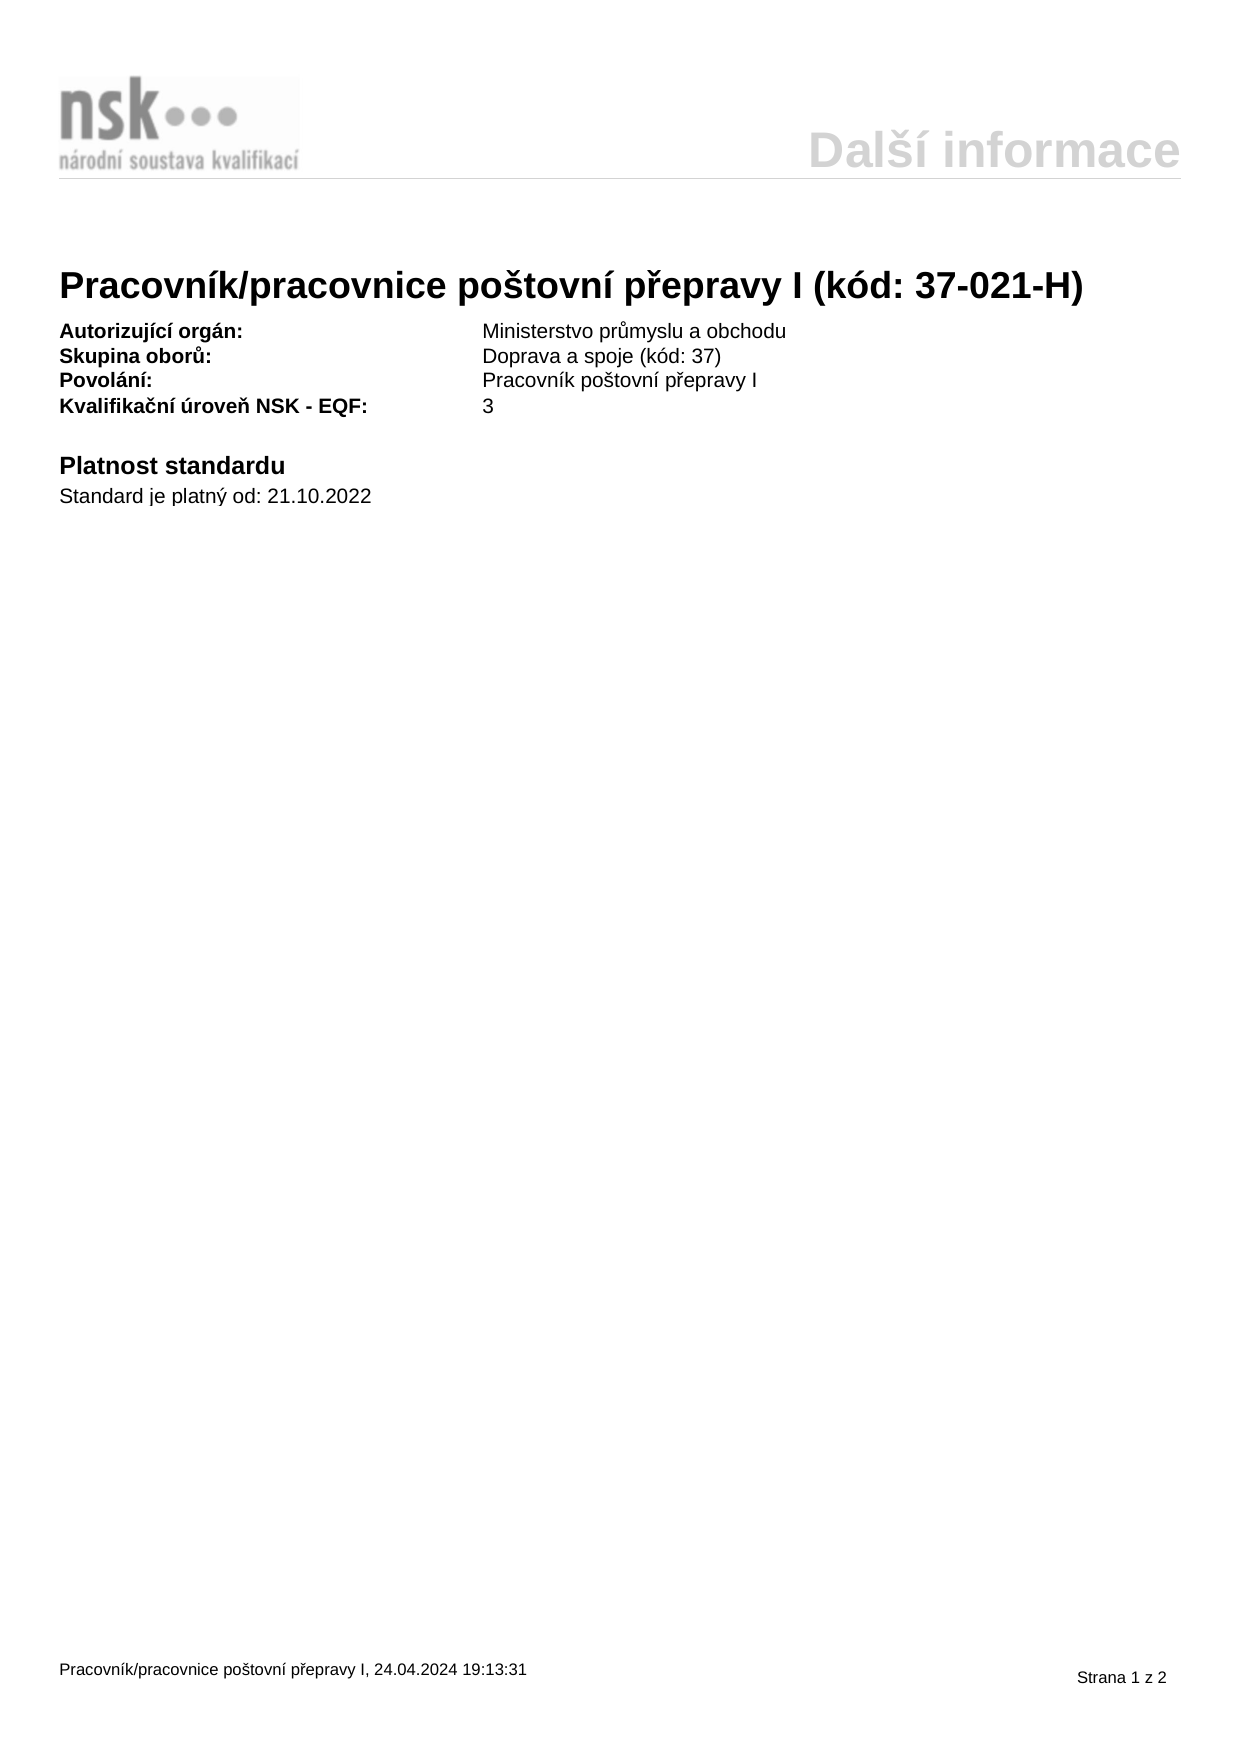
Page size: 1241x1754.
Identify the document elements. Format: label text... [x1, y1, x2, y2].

table_cell [619, 418, 627, 447]
table_cell [59, 1106, 119, 1383]
table_cell [119, 307, 482, 319]
table_cell [619, 196, 627, 224]
table_cell Skupina oborů: [59, 344, 482, 368]
table_cell Strana 1 z 2 [861, 1660, 1167, 1696]
table_cell [627, 1106, 861, 1383]
table_cell [1167, 1384, 1181, 1659]
table_cell [627, 806, 861, 1106]
table_cell [619, 1106, 627, 1383]
table_cell [482, 1106, 619, 1383]
table_cell [627, 418, 861, 447]
table_cell Pracovník poštovní přepravy I [482, 368, 1181, 393]
table_cell [482, 196, 619, 224]
table_cell [59, 418, 119, 447]
table_cell Kvalifikační úroveň NSK - EQF: [59, 394, 482, 417]
table_cell [627, 1384, 861, 1659]
table_cell [59, 179, 1181, 196]
table_cell [119, 806, 482, 1106]
table_cell [861, 506, 1167, 806]
table_cell Platnost standardu [59, 448, 1181, 483]
table_cell Autorizující orgán: [59, 319, 482, 343]
table_cell Pracovník/pracovnice poštovní přepravy I, 24.04.2024 19:13:31 [59, 1660, 861, 1696]
table_cell Povolání: [59, 368, 482, 392]
table_cell [59, 172, 119, 178]
table_cell [482, 172, 619, 178]
table_cell [119, 172, 482, 178]
table_cell [1167, 418, 1181, 447]
table_cell [627, 506, 861, 806]
table_cell [1167, 806, 1181, 1106]
table_cell [861, 1106, 1167, 1383]
table_header [620, 59, 627, 172]
table_cell [119, 1384, 482, 1659]
table_cell [1167, 1106, 1181, 1383]
table_cell [1167, 1660, 1181, 1696]
picture [58, 59, 620, 172]
table_cell Doprava a spoje (kód: 37) [482, 344, 1181, 368]
table_cell [119, 418, 482, 447]
table_cell [482, 806, 619, 1106]
table_cell [619, 1384, 627, 1659]
table_cell [1167, 307, 1181, 319]
table_cell [119, 196, 482, 224]
table_cell [1167, 196, 1181, 224]
table_cell [627, 196, 861, 224]
table_cell [119, 1106, 482, 1383]
table_cell [59, 1384, 119, 1659]
table_cell [482, 418, 619, 447]
table_cell [861, 196, 1167, 224]
table_cell [1167, 506, 1181, 806]
table_cell 3 [482, 394, 1181, 417]
table_cell [119, 506, 482, 806]
table_cell Pracovník/pracovnice poštovní přepravy I (kód: 37-021-H) [59, 224, 1181, 307]
table_cell [619, 806, 627, 1106]
table_cell [861, 806, 1167, 1106]
table_cell [619, 506, 627, 806]
table_cell [861, 418, 1167, 447]
table_cell [482, 506, 619, 806]
table_cell [619, 172, 627, 178]
table_cell Ministerstvo průmyslu a obchodu [482, 319, 1181, 344]
table_header Další informace [627, 59, 1181, 178]
table_cell [482, 1384, 619, 1659]
table_cell [59, 196, 119, 224]
table_cell Standard je platný od: 21.10.2022 [59, 484, 1181, 506]
table_cell [627, 307, 861, 319]
table_cell [59, 506, 119, 806]
table_cell [861, 307, 1167, 319]
table_cell [861, 1384, 1167, 1659]
table_cell [482, 307, 619, 319]
table_cell [619, 307, 627, 319]
table_cell [59, 806, 119, 1106]
table_cell [59, 307, 119, 319]
